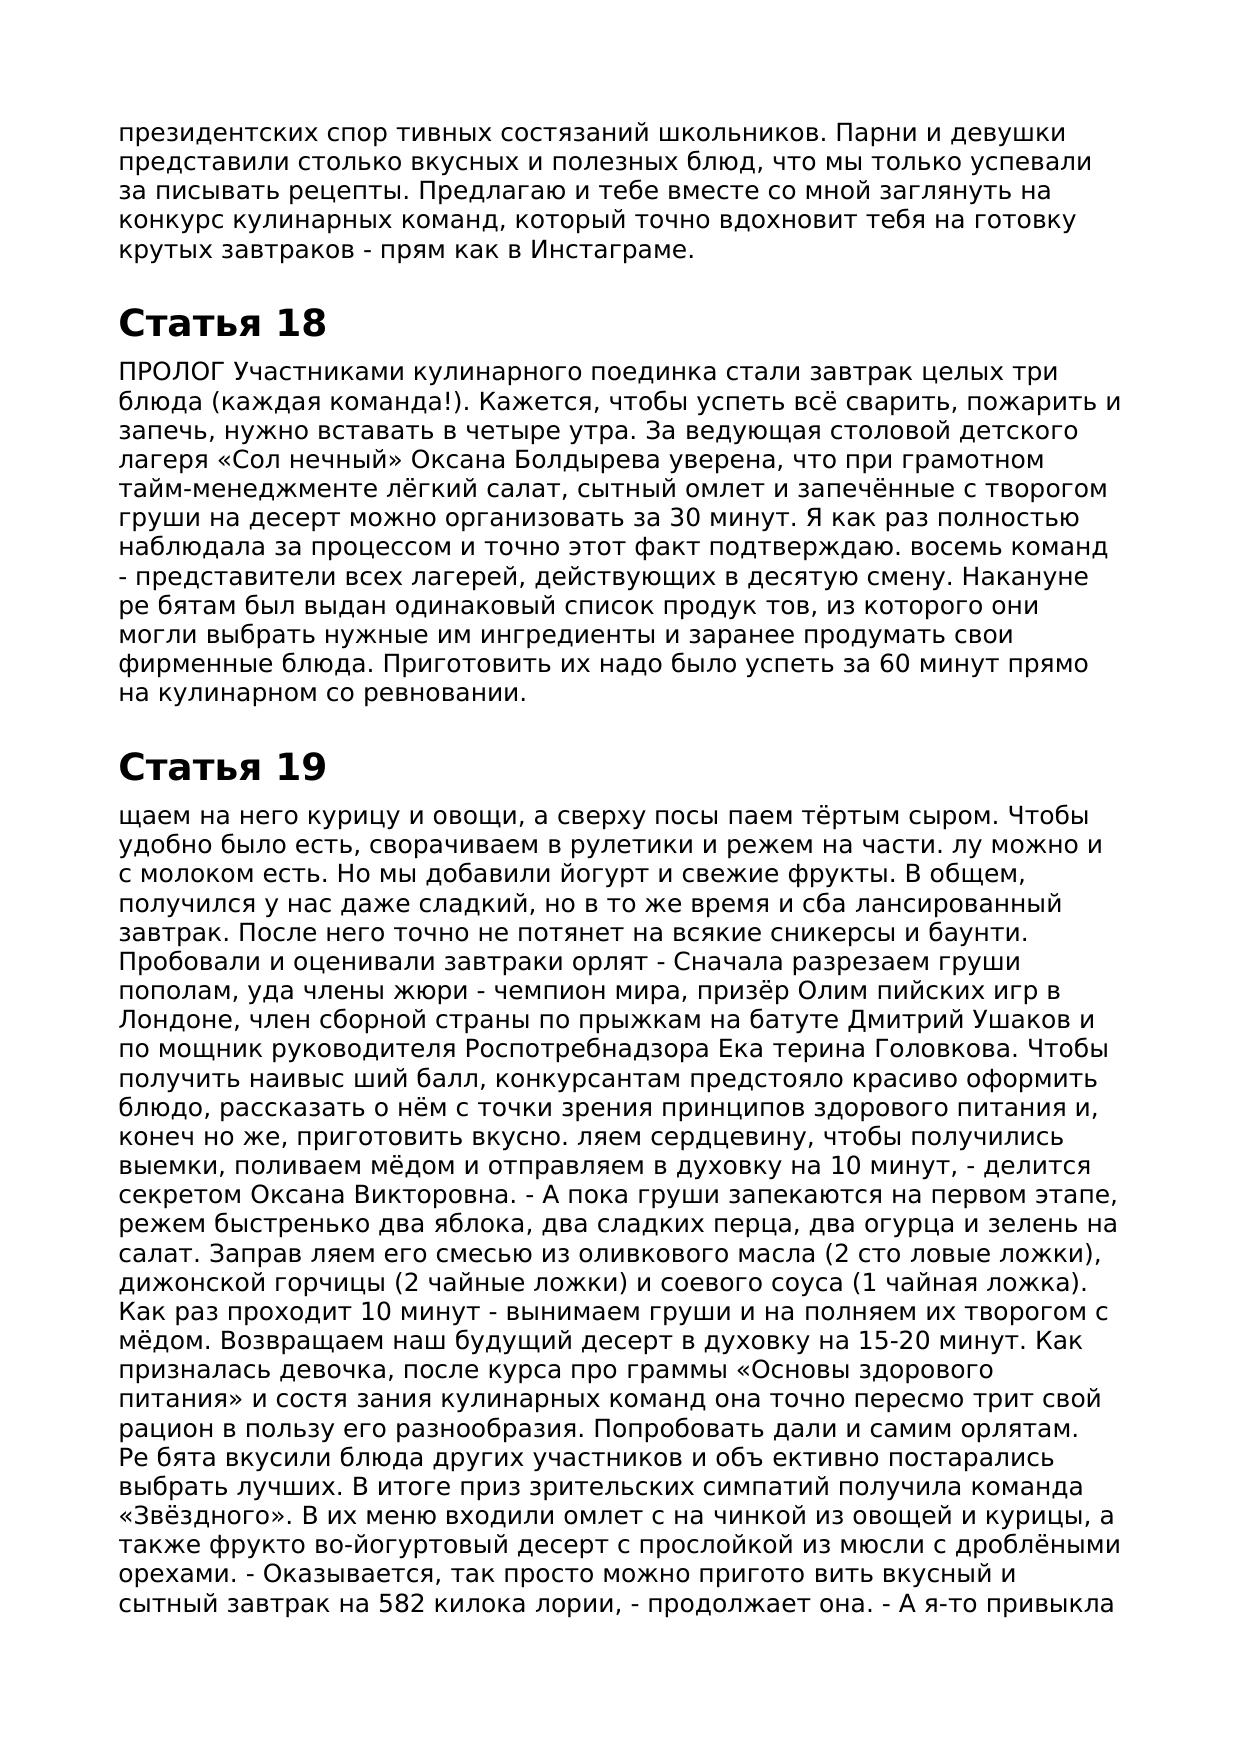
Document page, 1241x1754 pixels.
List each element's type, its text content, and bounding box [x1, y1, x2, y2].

text президентских спор­ тивных состязаний школьников. Парни и девушки представили столько вкусных и полезных блюд, что мы только успевали за­ писывать рецепты. Предлагаю и тебе вместе со мной заглянуть на конкурс кулинарных команд, который точно вдохновит тебя на готовку крутых завтраков - прям как в Инстаграме. [118, 118, 1122, 264]
subtitle Статья 18 [118, 301, 1122, 345]
text ПРОЛОГ Участниками кулинарного поединка стали завтрак целых три блюда (каждая команда!). Кажется, чтобы успеть всё сварить, пожарить и запечь, нужно вставать в четыре утра. За­ ведующая столовой детского лагеря «Сол­ нечный» Оксана Болдырева уверена, что при грамотном тайм-менеджменте лёгкий салат, сытный омлет и запечённые с творогом груши на десерт можно организовать за 30 минут. Я как раз полностью наблюдала за процессом и точно этот факт подтверждаю. восемь команд - представители всех лагерей, действующих в десятую смену. Накануне ре­ бятам был выдан одинаковый список продук­ тов, из которого они могли выбрать нужные им ингредиенты и заранее продумать свои фирменные блюда. Приготовить их надо было успеть за 60 минут прямо на кулинарном со­ ревновании. [118, 358, 1122, 708]
subtitle Статья 19 [118, 745, 1122, 789]
text щаем на него курицу и овощи, а сверху посы­ паем тёртым сыром. Чтобы удобно было есть, сворачиваем в рулетики и режем на части. лу можно и с молоком есть. Но мы добавили йогурт и свежие фрукты. В общем, получился у нас даже сладкий, но в то же время и сба­ лансированный завтрак. После него точно не потянет на всякие сникерсы и баунти. Пробовали и оценивали завтраки орлят - Сначала разрезаем груши пополам, уда­ члены жюри - чемпион мира, призёр Олим­ пийских игр в Лондоне, член сборной страны по прыжкам на батуте Дмитрий Ушаков и по­ мощник руководителя Роспотребнадзора Ека­ терина Головкова. Чтобы получить наивыс­ ший балл, конкурсантам предстояло красиво оформить блюдо, рассказать о нём с точки зрения принципов здорового питания и, конеч­ но же, приготовить вкусно. ляем сердцевину, чтобы получились выемки, поливаем мёдом и отправляем в духовку на 10 минут, - делится секретом Оксана Викторовна. - А пока груши запекаются на первом этапе, режем быстренько два яблока, два сладких перца, два огурца и зелень на салат. Заправ­ ляем его смесью из оливкового масла (2 сто­ ловые ложки), дижонской горчицы (2 чайные ложки) и соевого соуса (1 чайная ложка). Как раз проходит 10 минут - вынимаем груши и на­ полняем их творогом с мёдом. Возвращаем наш будущий десерт в духовку на 15-20 минут. Как призналась девочка, после курса про­ граммы «Основы здорового питания» и состя­ зания кулинарных команд она точно пересмо­ трит свой рацион в пользу его разнообразия. Попробовать дали и самим орлятам. Ре­ бята вкусили блюда других участников и объ­ ективно постарались выбрать лучших. В итоге приз зрительских симпатий получила команда «Звёздного». В их меню входили омлет с на­ чинкой из овощей и курицы, а также фрукто­ во-йогуртовый десерт с прослойкой из мюсли с дроблёными орехами. - Оказывается, так просто можно пригото­ вить вкусный и сытный завтрак на 582 килока­ лории, - продолжает она. - А я-то привыкла [118, 801, 1122, 1618]
